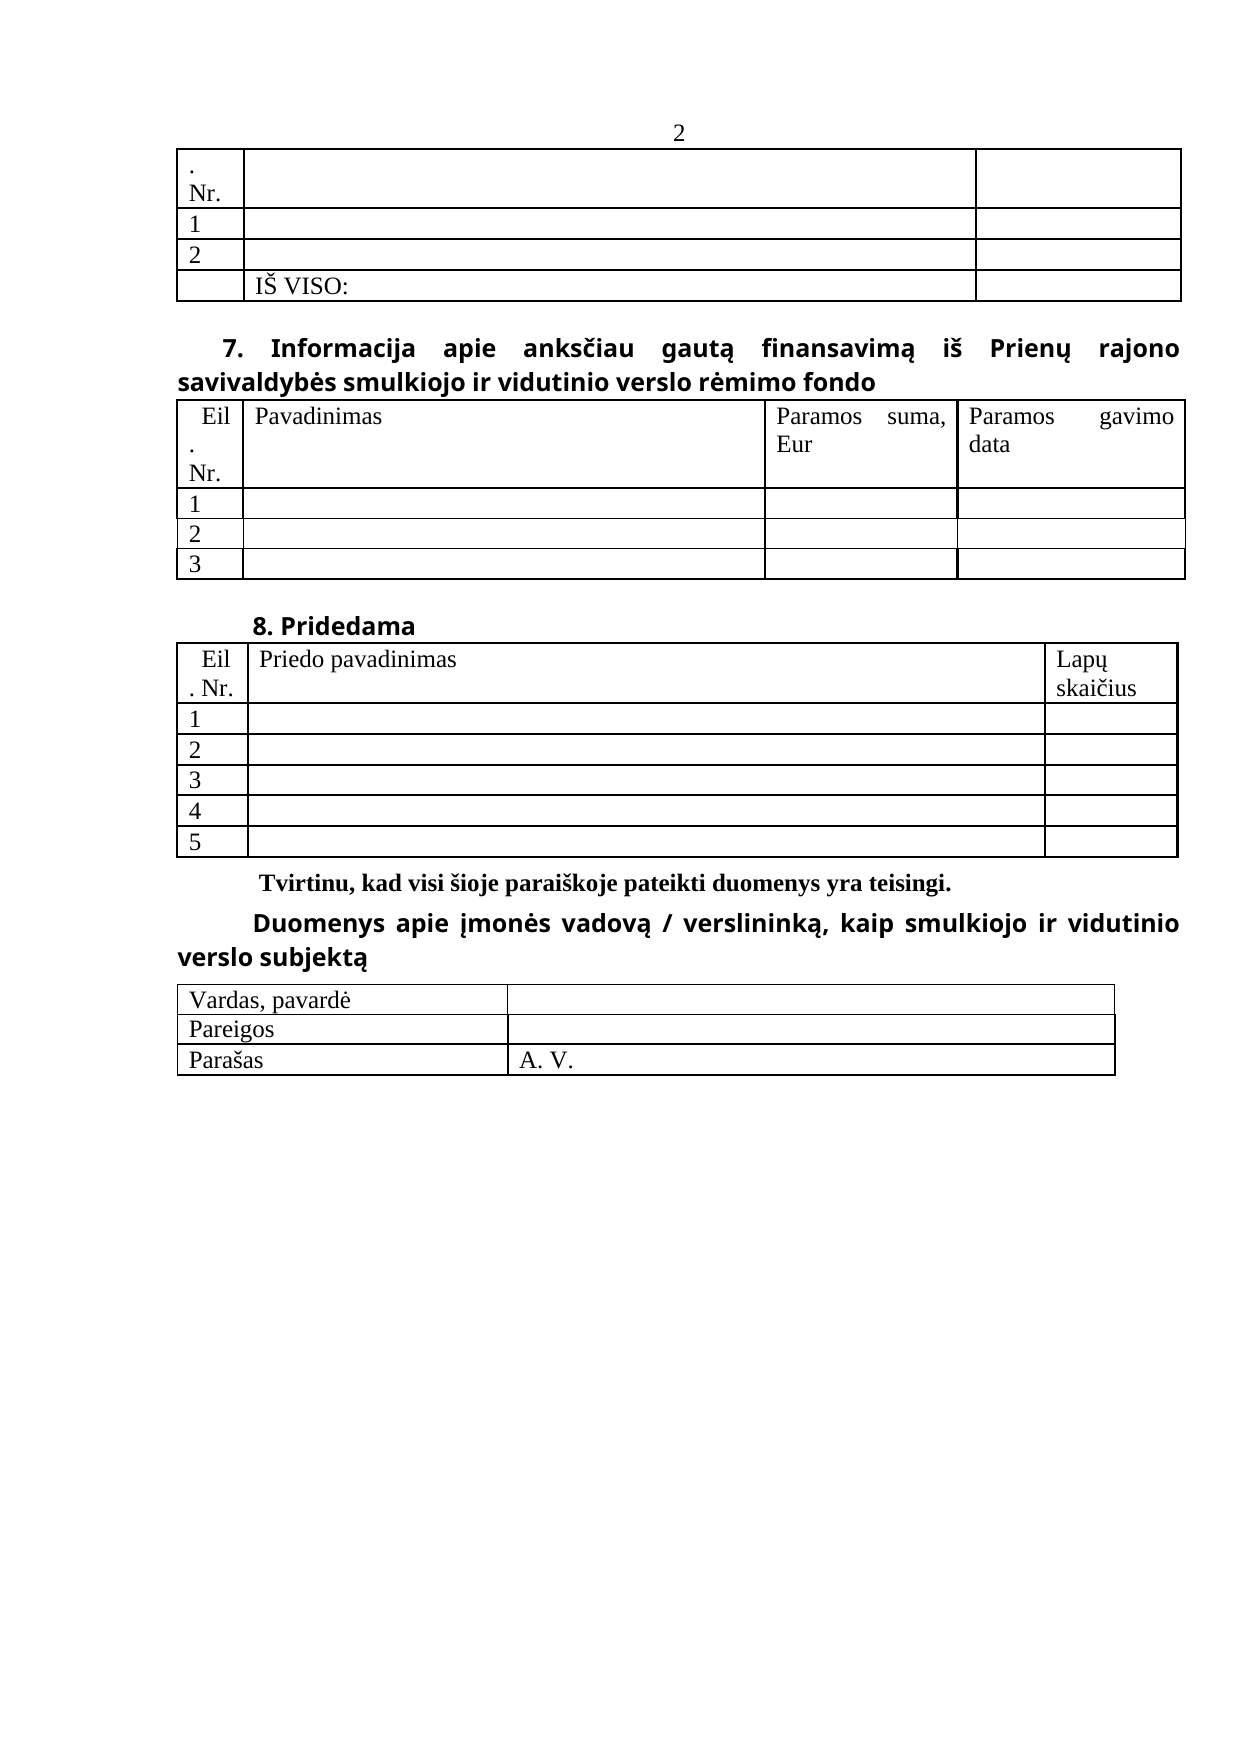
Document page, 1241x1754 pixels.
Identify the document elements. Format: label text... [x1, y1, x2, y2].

table_header [245, 150, 975, 207]
table_header Eil. Nr. [178, 401, 242, 487]
table_cell [766, 549, 956, 577]
table_cell [1046, 796, 1176, 825]
table_header Paramos gavimo data [959, 401, 1184, 487]
table_cell [766, 489, 956, 518]
table_cell [509, 1015, 1114, 1043]
table_header Lapų skaičius [1046, 644, 1176, 702]
table_cell 3 [178, 766, 247, 794]
table_header Priedo pavadinimas [249, 644, 1044, 702]
table_header . Nr. [178, 150, 243, 207]
table_header Eil. Nr. [178, 644, 247, 702]
table_cell [766, 519, 957, 548]
text Tvirtinu, kad visi šioje paraiškoje pateikti duomenys yra teisingi. [177, 868, 1181, 896]
text 7. Informacija apie anksčiau gautą finansavimą iš Prienų rajono savivaldybės smulkiojo ir vidutinio verslo rėmimo fondo [177, 331, 1181, 399]
table_cell 1 [178, 704, 247, 733]
table_cell 1 [178, 489, 242, 518]
table_cell [249, 766, 1044, 794]
table_cell [249, 735, 1044, 763]
table_header [977, 150, 1180, 207]
table_cell [959, 549, 1184, 577]
table_cell [244, 549, 764, 577]
table_cell [178, 271, 243, 300]
table_cell 2 [178, 240, 243, 269]
table_cell 3 [178, 549, 242, 577]
table_cell Pareigos [178, 1015, 507, 1043]
text 8. Pridedama [177, 608, 1181, 642]
table_cell [245, 240, 975, 269]
table_cell 1 [178, 209, 243, 238]
table_cell 5 [178, 827, 247, 856]
table_cell [249, 704, 1044, 733]
table_cell [244, 519, 764, 548]
text Duomenys apie įmonės vadovą / verslininką, kaip smulkiojo ir vidutinio verslo subjektą [177, 906, 1181, 974]
table_cell [1046, 766, 1176, 794]
table_cell A. V. [509, 1045, 1114, 1074]
table_cell [977, 271, 1180, 300]
table_cell Parašas [178, 1045, 507, 1074]
table_cell [959, 489, 1184, 518]
table_header [508, 985, 1114, 1013]
table_cell [1046, 827, 1176, 856]
table_cell IŠ VISO: [245, 271, 975, 300]
table_cell [249, 827, 1044, 856]
table_cell 2 [178, 519, 243, 548]
table_cell 4 [178, 796, 247, 825]
table_cell [249, 796, 1044, 825]
table_cell 2 [178, 735, 247, 763]
table_cell [977, 240, 1180, 269]
table_cell [245, 209, 975, 238]
table_cell [1046, 735, 1176, 763]
table_header Vardas, pavardė [178, 985, 507, 1013]
table_header Paramos suma, Eur [766, 401, 956, 487]
table_cell [977, 209, 1180, 238]
table_cell [958, 519, 1185, 548]
table_cell [244, 489, 764, 518]
table_cell [1046, 704, 1176, 733]
table_header Pavadinimas [244, 401, 764, 487]
